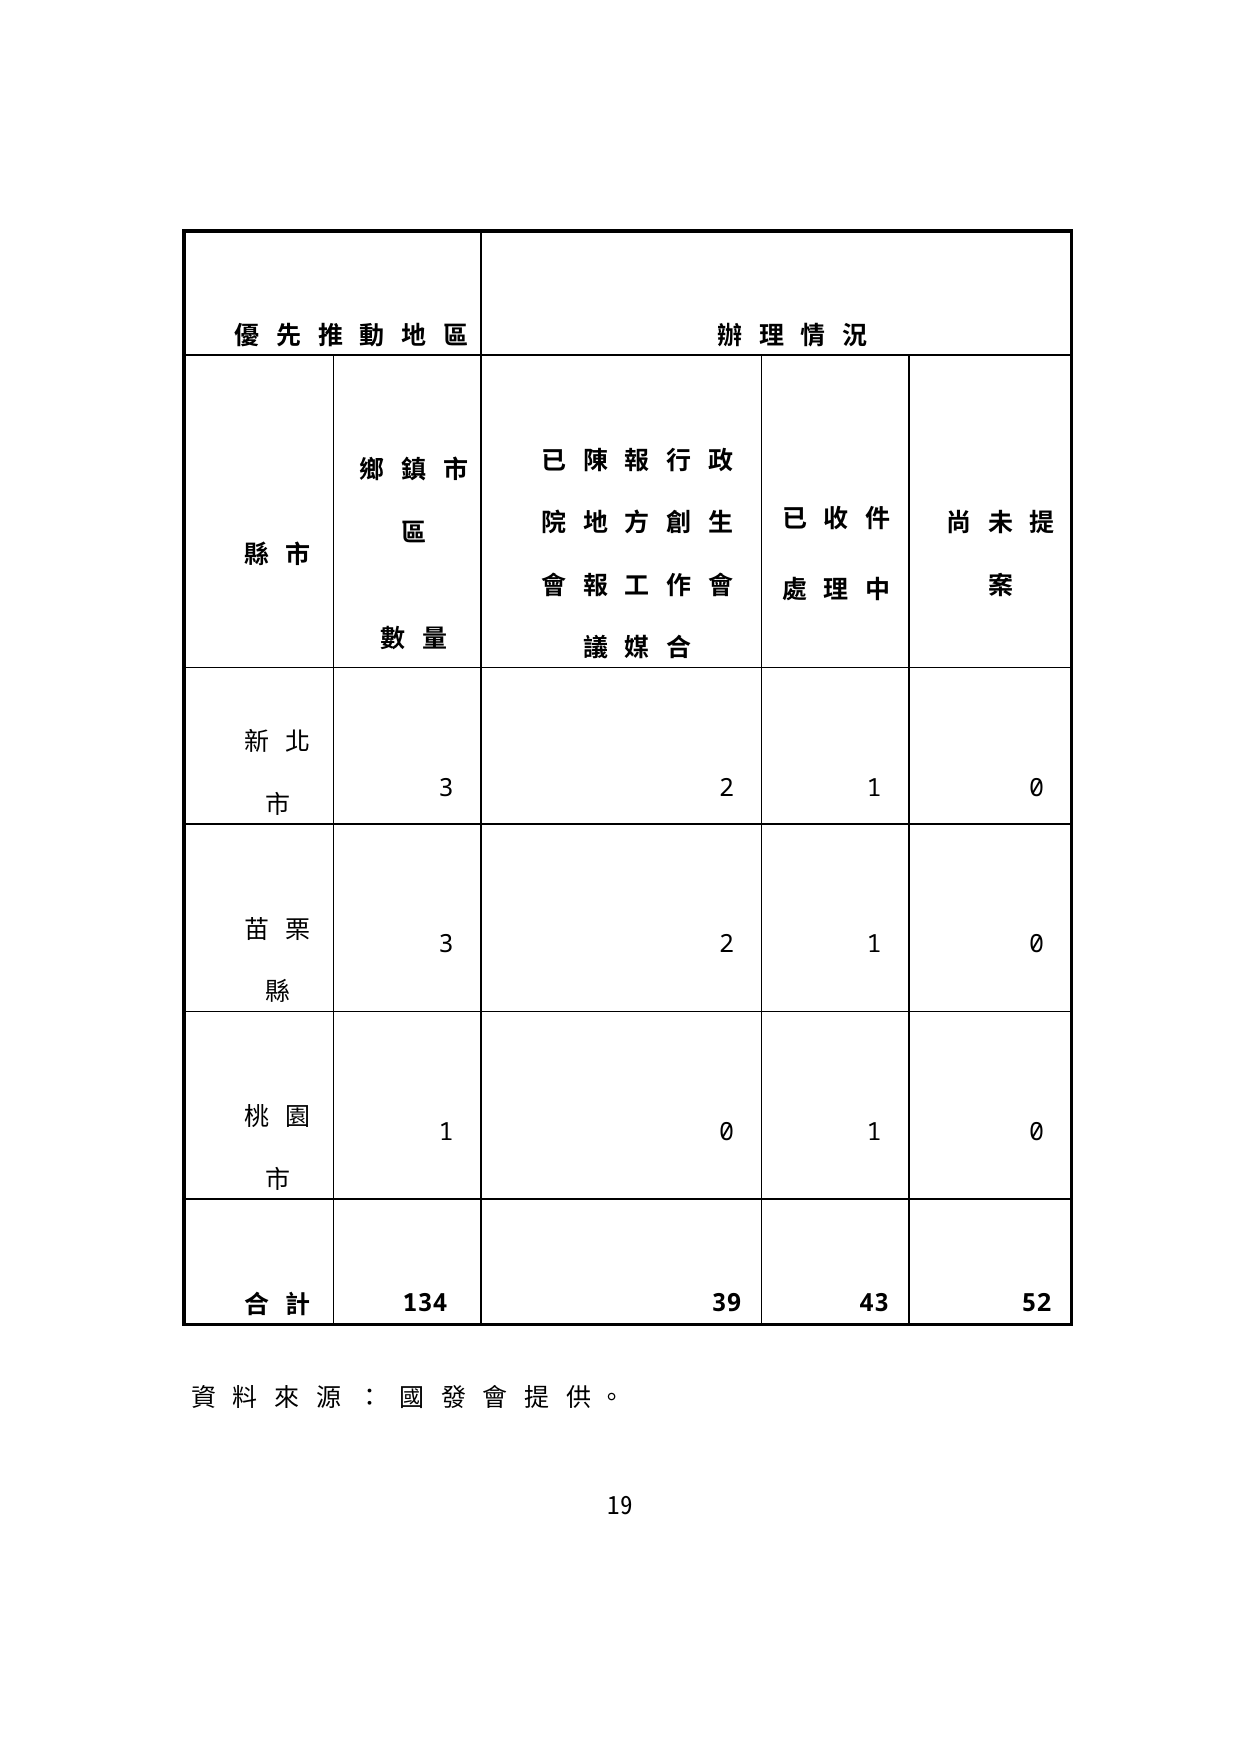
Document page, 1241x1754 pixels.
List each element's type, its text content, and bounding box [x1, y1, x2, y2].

table_cell 39 [482, 1200, 761, 1323]
table_cell 1 [762, 668, 908, 823]
table_header 優先推動地區 [186, 233, 480, 354]
table_cell 0 [910, 668, 1070, 823]
table_cell 1 [334, 1012, 480, 1198]
table_cell 縣市 [186, 356, 333, 667]
table_cell 已陳報行政院地方創生 會報工作會議媒合 [482, 356, 761, 667]
table_cell 0 [910, 825, 1070, 1011]
table_cell 3 [334, 668, 480, 823]
table_cell 1 [762, 825, 908, 1011]
table_cell 已收件 處理中 [762, 356, 908, 667]
table_cell 1 [762, 1012, 908, 1198]
table_cell 2 [482, 825, 761, 1011]
table_cell 2 [482, 668, 761, 823]
table_cell 尚未提案 [910, 356, 1070, 667]
table_cell 新北市 [186, 668, 333, 823]
table_cell 52 [910, 1200, 1070, 1323]
table_cell 0 [910, 1012, 1070, 1198]
text 資料來源：國發會提供。 [183, 1354, 1058, 1417]
table_cell 43 [762, 1200, 908, 1323]
table_cell 0 [482, 1012, 761, 1198]
table_cell 134 [334, 1200, 480, 1323]
table_cell 苗栗縣 [186, 825, 333, 1011]
table_cell 鄉鎮市區 數量 [334, 356, 480, 667]
table_cell 合計 [186, 1200, 333, 1323]
table_cell 3 [334, 825, 480, 1011]
table_header 辦理情況 [482, 233, 1070, 354]
table_cell 桃園市 [186, 1012, 333, 1198]
